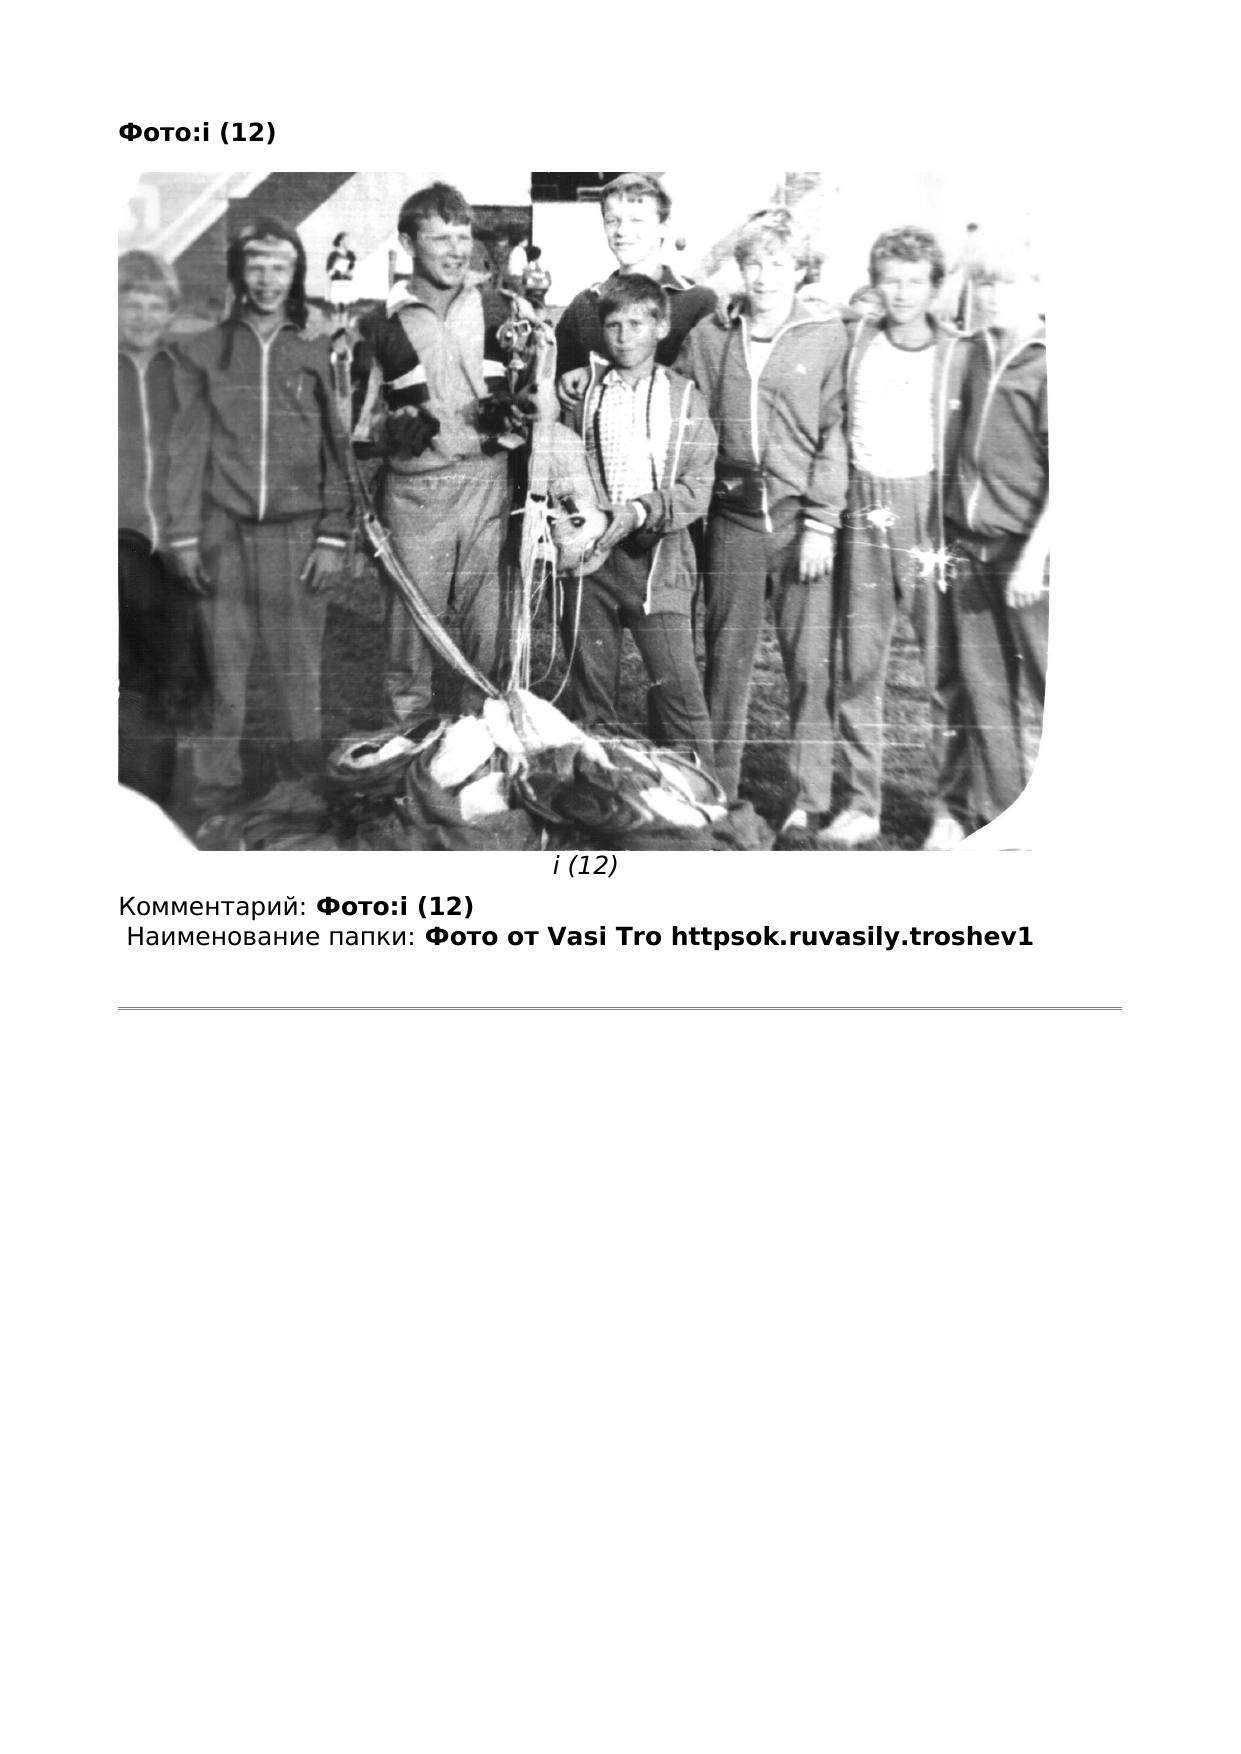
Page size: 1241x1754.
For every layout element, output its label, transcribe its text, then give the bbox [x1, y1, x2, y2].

subtitle Фото:i (12) [118, 118, 1122, 147]
picture [118, 172, 1056, 851]
text Комментарий: Фото:i (12) Наименование папки: Фото от Vasi Tro httpsok.ruvasily.troshev1 [118, 892, 1122, 980]
text i (12) [118, 851, 1056, 880]
